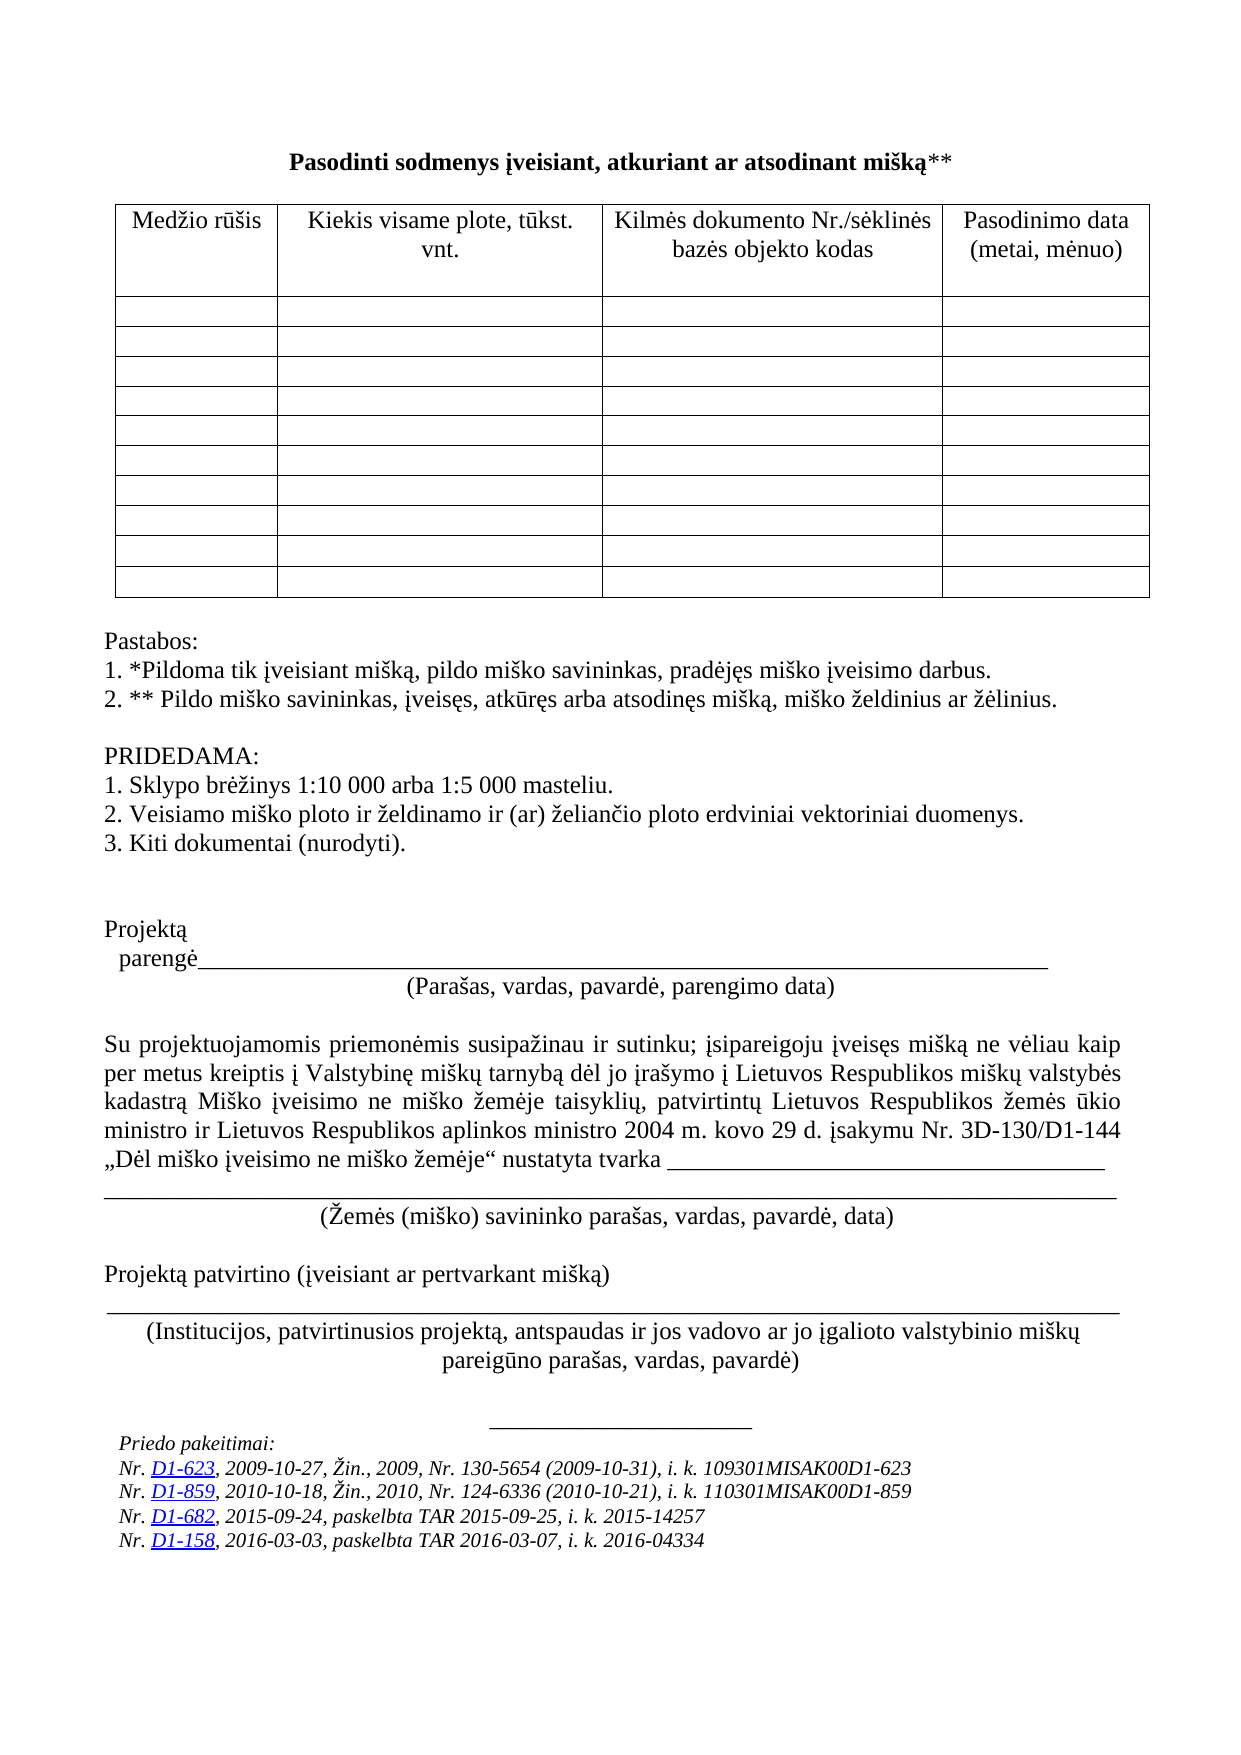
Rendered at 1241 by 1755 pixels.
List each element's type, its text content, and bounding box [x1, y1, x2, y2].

text _________________________________________________________________________________ [104, 1288, 1122, 1316]
table_cell [943, 327, 1149, 356]
table_header Kiekis visame plote, tūkst. vnt. [278, 205, 602, 296]
text Projektą patvirtino (įveisiant ar pertvarkant mišką) [45, 1259, 1122, 1288]
table_cell [116, 416, 277, 445]
table_cell [278, 327, 602, 356]
table_cell [603, 506, 942, 534]
text 1. *Pildoma tik įveisiant mišką, pildo miško savininkas, pradėjęs miško įveisimo darbus. [104, 655, 1122, 684]
text 1. Sklypo brėžinys 1:10 000 arba 1:5 000 masteliu. [104, 770, 1122, 799]
table_cell [603, 567, 942, 597]
text Pasodinti sodmenys įveisiant, atkuriant ar atsodinant mišką** [119, 147, 1122, 176]
table_cell [278, 567, 602, 597]
table_cell [603, 416, 942, 445]
table_cell [116, 536, 277, 566]
table_header Kilmės dokumento Nr./sėklinės bazės objekto kodas [603, 205, 942, 296]
table_cell [278, 446, 602, 475]
text PRIDEDAMA: [104, 741, 1122, 770]
table_cell [943, 536, 1149, 566]
table_header Medžio rūšis [116, 205, 277, 296]
table_cell [943, 297, 1149, 326]
text Nr. D1-859, 2010-10-18, Žin., 2010, Nr. 124-6336 (2010-10-21), i. k. 110301MISAK00D1-859 [119, 1479, 1122, 1503]
text Nr. D1-158, 2016-03-03, paskelbta TAR 2016-03-07, i. k. 2016-04334 [119, 1528, 1122, 1552]
table_cell [603, 446, 942, 475]
text 2. Veisiamo miško ploto ir želdinamo ir (ar) želiančio ploto erdviniai vektoriniai duomenys. [60, 799, 1122, 828]
text _________________________________________________________________________________ [104, 1173, 1122, 1201]
table_cell [116, 297, 277, 326]
table_header Pasodinimo data (metai, mėnuo) [943, 205, 1149, 296]
table_cell [278, 416, 602, 445]
text Su projektuojamomis priemonėmis susipažinau ir sutinku; įsipareigoju įveisęs mišką ne vėliau kaip per metus kreiptis į Valstybinę miškų tarnybą dėl jo įrašymo į Lietuvos Respublikos miškų valstybės kadastrą Miško įveisimo ne miško žemėje taisyklių, patvirtintų Lietuvos Respublikos žemės ūkio ministro ir Lietuvos Respublikos aplinkos ministro 2004 m. kovo 29 d. įsakymu Nr. 3D-130/D1-144 „Dėl miško įveisimo ne miško žemėje“ nustatyta tvarka ___________________________________ [104, 1029, 1122, 1173]
table_cell [603, 476, 942, 505]
table_cell [603, 536, 942, 566]
text Nr. D1-682, 2015-09-24, paskelbta TAR 2015-09-25, i. k. 2015-14257 [119, 1503, 1122, 1528]
table_cell [603, 297, 942, 326]
table_cell [943, 506, 1149, 534]
text (Parašas, vardas, pavardė, parengimo data) [119, 971, 1122, 1000]
table_cell [278, 536, 602, 566]
text (Žemės (miško) savininko parašas, vardas, pavardė, data) [45, 1201, 1122, 1230]
text Projektą parengė____________________________________________________________________ [104, 914, 1122, 971]
table_cell [943, 446, 1149, 475]
table_cell [278, 387, 602, 415]
text Priedo pakeitimai: [119, 1431, 1122, 1455]
table_cell [116, 327, 277, 356]
table_cell [603, 357, 942, 386]
table_cell [943, 387, 1149, 415]
table_cell [278, 357, 602, 386]
table_cell [116, 357, 277, 386]
text 2. ** Pildo miško savininkas, įveisęs, atkūręs arba atsodinęs mišką, miško želdinius ar žėlinius. [104, 684, 1122, 713]
table_cell [116, 476, 277, 505]
table_cell [603, 387, 942, 415]
table_cell [943, 476, 1149, 505]
table_cell [603, 327, 942, 356]
table_cell [943, 357, 1149, 386]
text 3. Kiti dokumentai (nurodyti). [60, 828, 1122, 856]
text Pastabos: [104, 626, 1122, 655]
text _____________________ [119, 1403, 1122, 1431]
table_cell [943, 416, 1149, 445]
table_cell [116, 506, 277, 534]
table_cell [116, 446, 277, 475]
table_cell [278, 476, 602, 505]
text Nr. D1-623, 2009-10-27, Žin., 2009, Nr. 130-5654 (2009-10-31), i. k. 109301MISAK00D1-623 [119, 1455, 1122, 1479]
table_cell [943, 567, 1149, 597]
table_cell [116, 567, 277, 597]
table_cell [278, 297, 602, 326]
text (Institucijos, patvirtinusios projektą, antspaudas ir jos vadovo ar jo įgalioto valstybinio miškų pareigūno parašas, vardas, pavardė) [104, 1316, 1122, 1374]
table_cell [278, 506, 602, 534]
table_cell [116, 387, 277, 415]
